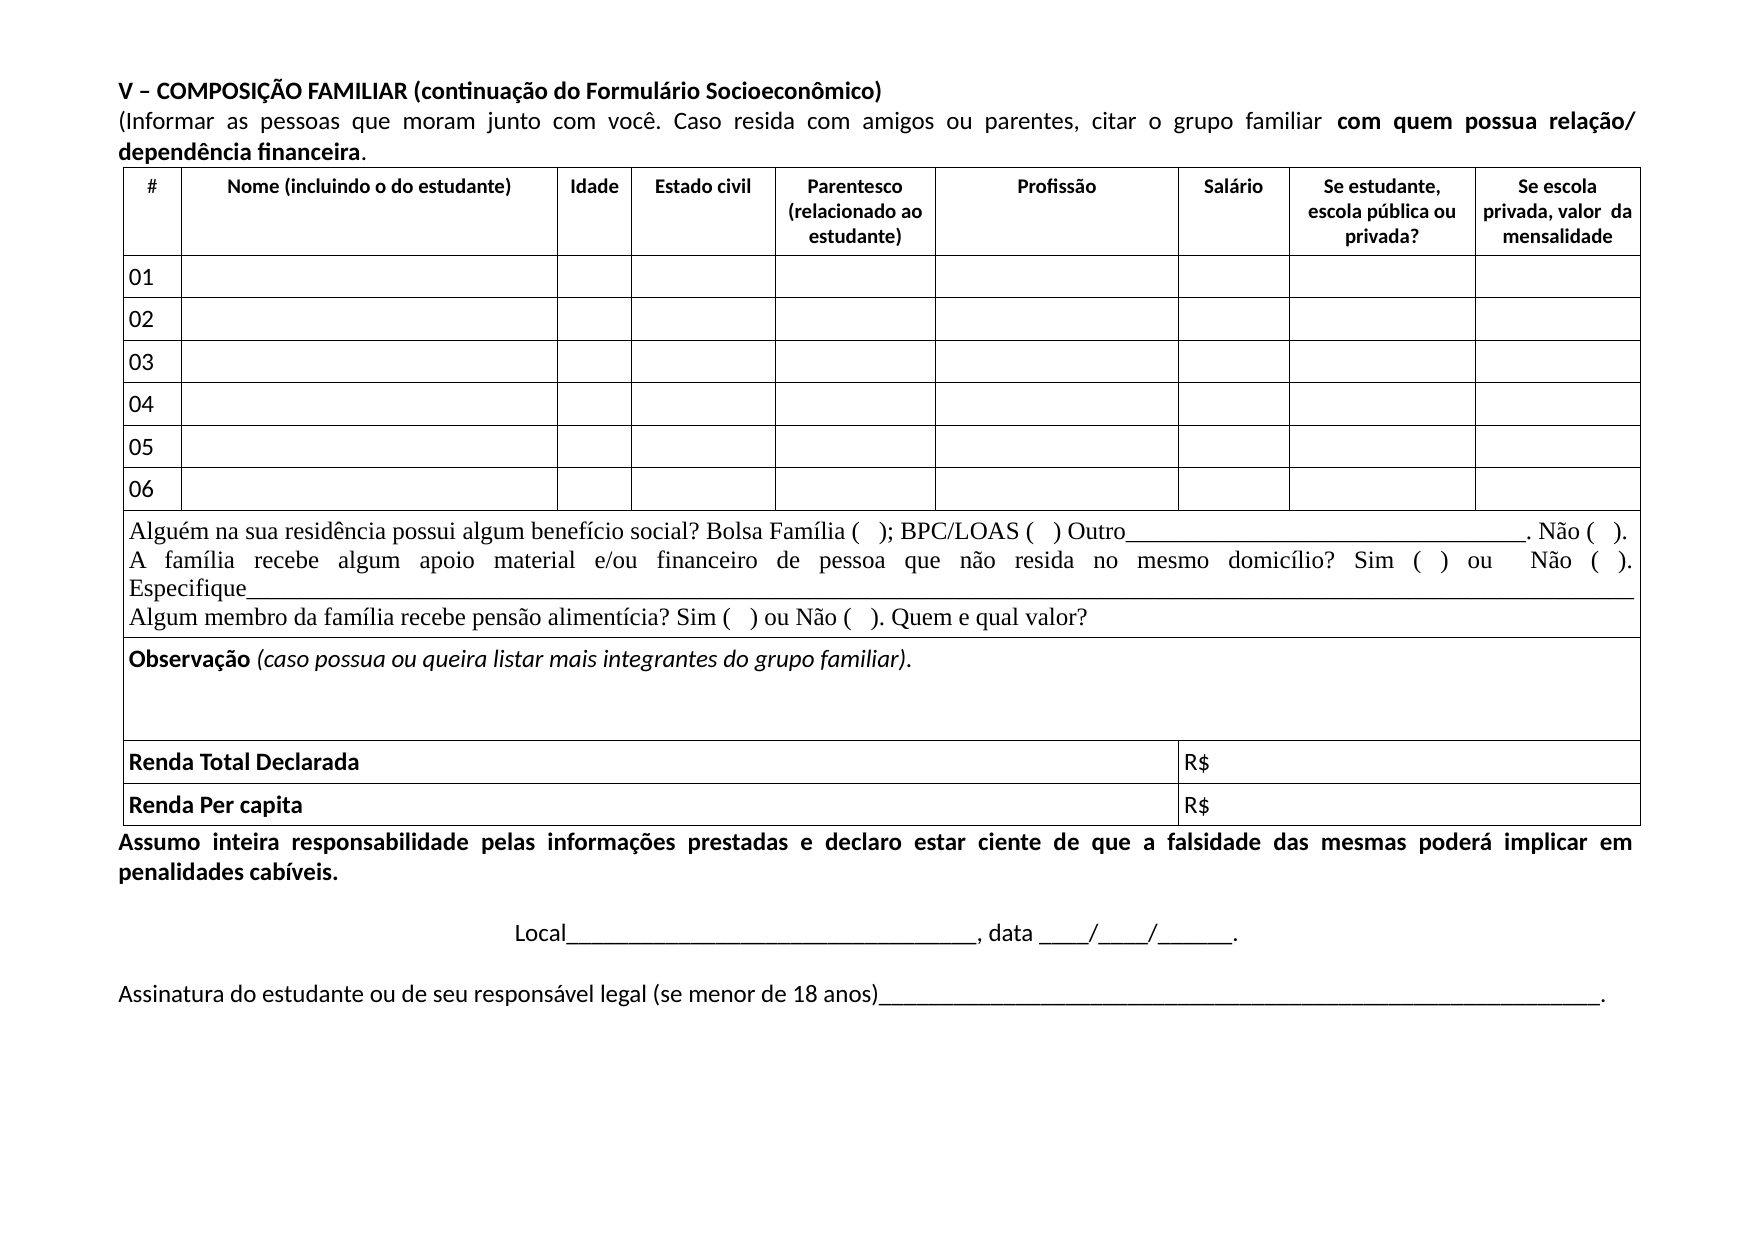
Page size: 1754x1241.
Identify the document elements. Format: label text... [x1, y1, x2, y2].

table_cell [1179, 468, 1289, 510]
table_cell [632, 383, 775, 425]
table_cell [1476, 298, 1640, 340]
table_cell Renda Total Declarada [124, 741, 1178, 783]
table_cell [632, 426, 775, 467]
table_header Estado civil [632, 168, 775, 255]
table_cell Alguém na sua residência possui algum benefício social? Bolsa Família ( ); BPC/LOAS ( ) Outro________________________________. Não ( ). A família recebe algum apoio material e/ou financeiro de pessoa que não resida no mesmo domicílio? Sim ( ) ou Não ( ). Especifique_______________________________________________________________________________________________________________ Algum membro da família recebe pensão alimentícia? Sim ( ) ou Não ( ). Quem e qual valor? [124, 511, 1640, 637]
table_cell [776, 256, 935, 297]
table_cell 04 [124, 383, 181, 425]
table_cell R$ [1179, 784, 1640, 825]
table_cell [1476, 426, 1640, 467]
table_cell [936, 426, 1178, 467]
table_cell [1476, 256, 1640, 297]
table_cell [776, 341, 935, 382]
text V – COMPOSIÇÃO FAMILIAR (continuação do Formulário Socioeconômico) [118, 75, 1636, 106]
table_cell [558, 383, 631, 425]
table_cell 05 [124, 426, 181, 467]
table_cell [632, 298, 775, 340]
table_header Profissão [936, 168, 1178, 255]
table_cell [182, 383, 557, 425]
table_cell [558, 468, 631, 510]
table_cell [182, 426, 557, 467]
table_cell [632, 468, 775, 510]
text (Informar as pessoas que moram junto com você. Caso resida com amigos ou parentes, citar o grupo familiar com quem possua relação/ dependência financeira. [118, 106, 1636, 167]
table_cell [936, 468, 1178, 510]
table_cell [182, 468, 557, 510]
table_cell [776, 468, 935, 510]
table_header Se escola privada, valor da mensalidade [1476, 168, 1640, 255]
table_header Salário [1179, 168, 1289, 255]
table_cell Observação (caso possua ou queira listar mais integrantes do grupo familiar). [124, 638, 1640, 740]
table_header Idade [558, 168, 631, 255]
table_cell [632, 341, 775, 382]
table_cell [182, 256, 557, 297]
table_cell [1290, 426, 1475, 467]
table_cell [1179, 341, 1289, 382]
table_header Parentesco (relacionado ao estudante) [776, 168, 935, 255]
table_header Se estudante, escola pública ou privada? [1290, 168, 1475, 255]
table_cell [558, 298, 631, 340]
table_cell [558, 341, 631, 382]
table_cell [936, 298, 1178, 340]
table_cell [936, 383, 1178, 425]
table_cell [776, 298, 935, 340]
table_cell [632, 256, 775, 297]
table_cell [182, 341, 557, 382]
table_cell [558, 426, 631, 467]
table_cell Renda Per capita [124, 784, 1178, 825]
table_cell [1179, 256, 1289, 297]
table_cell [182, 298, 557, 340]
table_header # [124, 168, 181, 255]
table_cell [1179, 298, 1289, 340]
table_cell [1476, 383, 1640, 425]
table_cell 01 [124, 256, 181, 297]
table_cell [1290, 468, 1475, 510]
table_cell [1290, 341, 1475, 382]
table_cell 02 [124, 298, 181, 340]
table_cell 06 [124, 468, 181, 510]
table_cell [1179, 383, 1289, 425]
text Assinatura do estudante ou de seu responsável legal (se menor de 18 anos)__________________________________________________________. [118, 978, 1636, 1009]
table_cell [1290, 298, 1475, 340]
table_cell [558, 256, 631, 297]
table_cell [1476, 468, 1640, 510]
table_cell [776, 383, 935, 425]
text Assumo inteira responsabilidade pelas informações prestadas e declaro estar ciente de que a falsidade das mesmas poderá implicar em penalidades cabíveis. [118, 826, 1636, 887]
table_header Nome (incluindo o do estudante) [182, 168, 557, 255]
table_cell [1290, 383, 1475, 425]
table_cell [1476, 341, 1640, 382]
table_cell [776, 426, 935, 467]
table_cell 03 [124, 341, 181, 382]
table_cell [936, 256, 1178, 297]
table_cell [1290, 256, 1475, 297]
table_cell R$ [1179, 741, 1640, 783]
table_cell [1179, 426, 1289, 467]
table_cell [936, 341, 1178, 382]
text Local_________________________________, data ____/____/______. [118, 917, 1636, 948]
